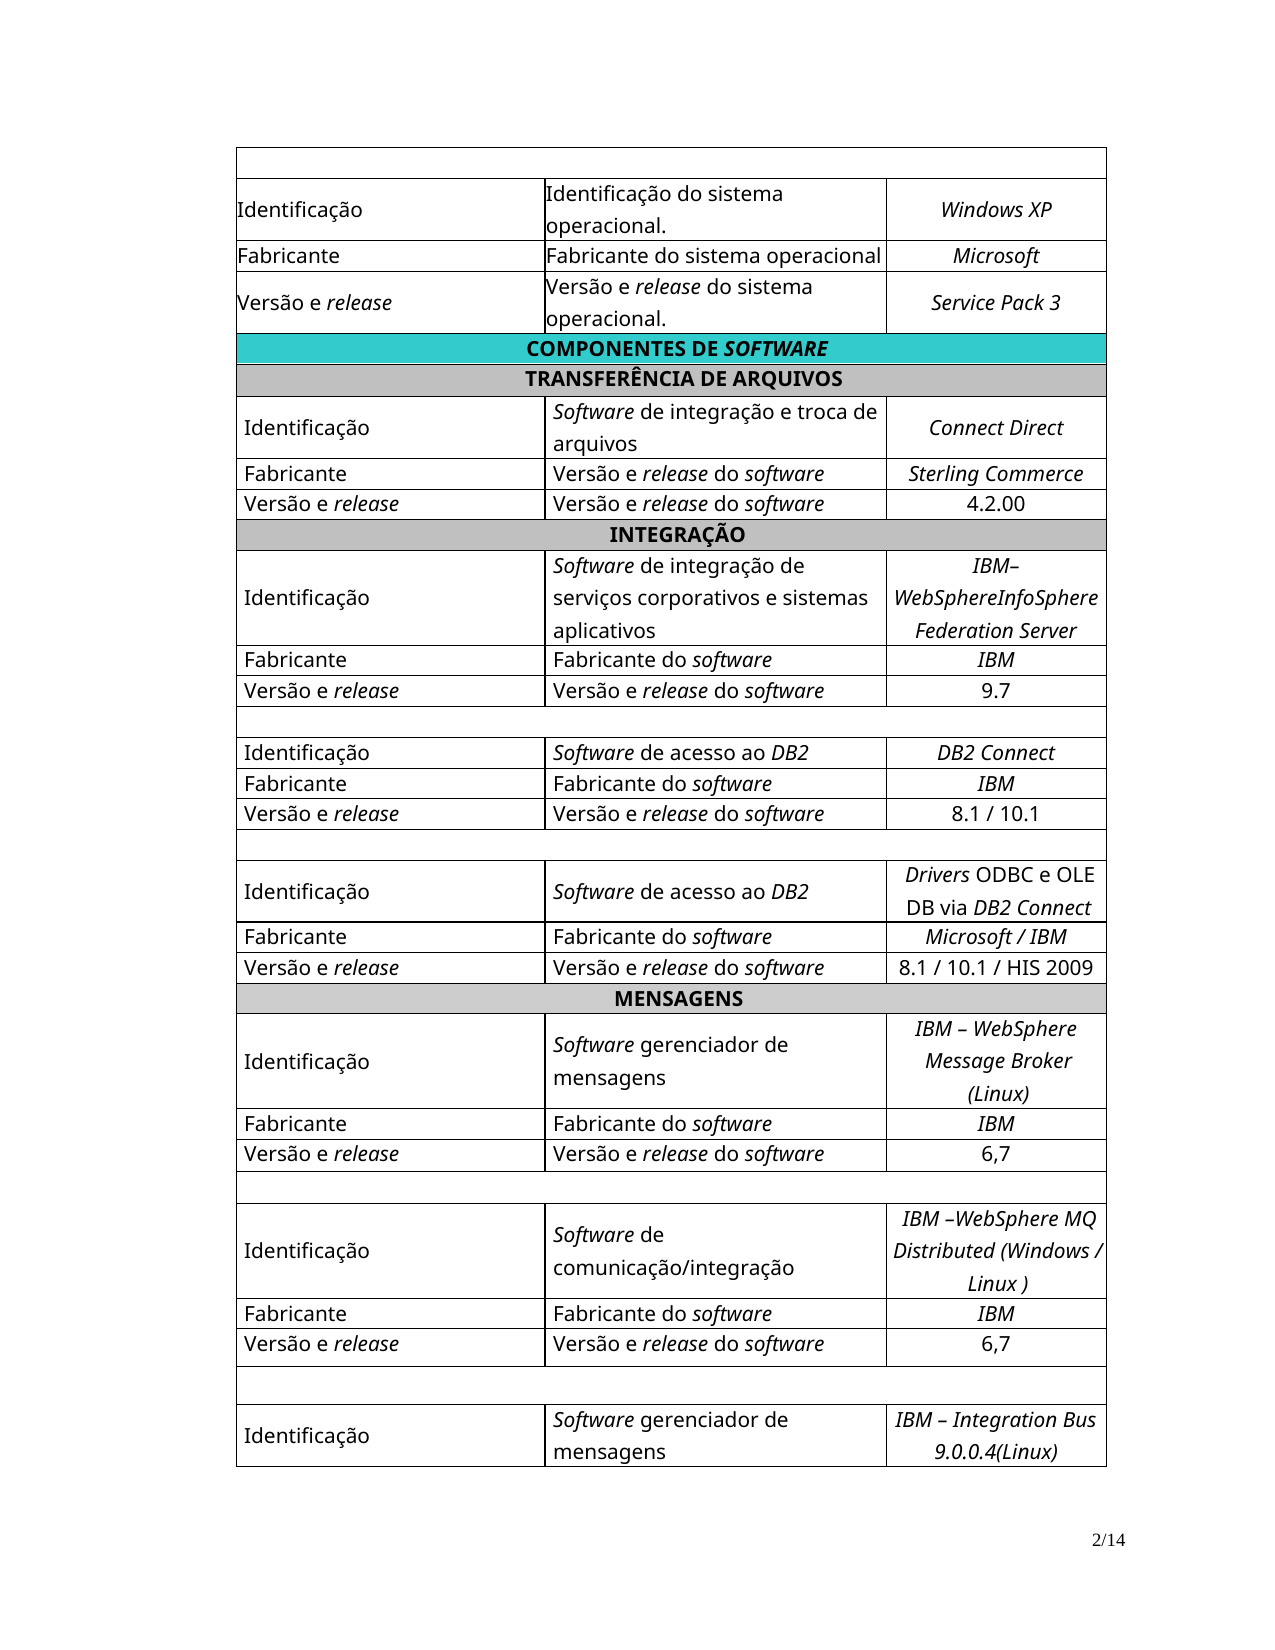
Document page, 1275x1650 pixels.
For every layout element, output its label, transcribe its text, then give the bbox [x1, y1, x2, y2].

table_cell [524, 1140, 544, 1171]
table_cell Versão e release do software [546, 676, 886, 706]
table_cell Versão e release do sistema operacional. [546, 272, 886, 333]
table_cell Versão e release [237, 1329, 524, 1366]
table_cell Microsoft / IBM [887, 923, 1106, 952]
table_cell Versão e release do software [546, 459, 886, 488]
table_cell Fabricante [237, 459, 524, 488]
table_cell INTEGRAÇÃO [524, 520, 886, 550]
table_cell Software de acesso ao DB2 [546, 738, 886, 768]
table_cell [524, 1109, 544, 1138]
table_cell COMPONENTES DE SOFTWARE [524, 334, 886, 363]
table_cell Fabricante do software [546, 646, 886, 675]
table_cell [237, 334, 524, 363]
table_cell IBM [887, 1299, 1106, 1328]
table_cell [237, 1367, 524, 1404]
table_cell Fabricante [237, 1299, 524, 1328]
table_cell Versão e release do software [546, 799, 886, 829]
table_cell DB2 Connect [887, 738, 1106, 768]
table_cell Identificação [237, 1204, 524, 1298]
table_cell [237, 365, 524, 396]
table_cell Identificação do sistema operacional. [546, 179, 886, 240]
table_cell [524, 1204, 544, 1298]
table_cell IBM – WebSphere Message Broker (Linux) [887, 1014, 1106, 1108]
table_cell [524, 769, 544, 798]
table_cell MENSAGENS [524, 984, 886, 1013]
table_cell [524, 646, 544, 675]
table_cell [886, 830, 1106, 859]
table_cell [524, 953, 544, 983]
table_cell [524, 1172, 886, 1203]
table_cell Drivers ODBC e OLE DB via DB2 Connect [887, 861, 1106, 921]
table_cell Identificação [237, 1405, 524, 1466]
table_cell Connect Direct [887, 397, 1106, 458]
table_cell Identificação [237, 397, 524, 458]
table_cell [524, 1329, 544, 1366]
table_cell IBM [887, 1109, 1106, 1138]
table_cell Versão e release do software [546, 490, 886, 519]
table_cell Software de integração e troca de arquivos [546, 397, 886, 458]
table_cell [524, 861, 544, 921]
table_cell [524, 1299, 544, 1328]
table_cell 6,7 [887, 1329, 1106, 1366]
table_cell Versão e release [237, 953, 524, 983]
table_cell [237, 830, 524, 859]
table_cell Versão e release [237, 1140, 524, 1171]
table_cell Versão e release [237, 490, 524, 519]
table_cell Fabricante [237, 923, 524, 952]
table_cell Software de integração de serviços corporativos e sistemas aplicativos [546, 551, 886, 644]
table_cell Sterling Commerce [887, 459, 1106, 488]
table_cell Fabricante [237, 646, 524, 675]
table_cell Identificação [237, 738, 524, 768]
table_cell Identificação [237, 861, 524, 921]
table_cell Fabricante do sistema operacional [546, 241, 886, 271]
table_cell [886, 1172, 1106, 1203]
table_cell IBM [887, 646, 1106, 675]
table_cell Fabricante do software [546, 1109, 886, 1138]
table_cell Microsoft [887, 241, 1106, 271]
table_cell [524, 830, 886, 859]
table_cell Fabricante [237, 769, 524, 798]
table_cell [524, 707, 886, 737]
table_cell [524, 799, 544, 829]
table_cell Versão e release do software [546, 1140, 886, 1171]
table_cell Identificação [237, 179, 544, 240]
table_cell IBM – Integration Bus 9.0.0.4(Linux) [887, 1405, 1106, 1466]
table_cell 4.2.00 [887, 490, 1106, 519]
table_cell [886, 520, 1106, 550]
table_cell [524, 676, 544, 706]
table_cell [886, 365, 1106, 396]
table_cell Identificação [237, 551, 524, 644]
table_cell 8.1 / 10.1 / HIS 2009 [887, 953, 1106, 983]
table_cell Software de comunicação/integração [546, 1204, 886, 1298]
table_cell [886, 984, 1106, 1013]
table_cell 9.7 [887, 676, 1106, 706]
table_cell IBM [887, 769, 1106, 798]
table_cell 6,7 [887, 1140, 1106, 1171]
table_cell Fabricante [237, 241, 544, 271]
table_cell Versão e release do software [546, 953, 886, 983]
table_cell TRANSFERÊNCIA DE ARQUIVOS [524, 365, 886, 396]
table_cell Software gerenciador de mensagens [546, 1014, 886, 1108]
table_cell Identificação [237, 1014, 524, 1108]
table_cell [237, 1172, 524, 1203]
table_cell Versão e release [237, 272, 544, 333]
table_cell [524, 1367, 886, 1404]
table_cell Fabricante do software [546, 923, 886, 952]
table_cell IBM– WebSphereInfoSphere Federation Server [887, 551, 1106, 644]
table_cell Fabricante do software [546, 1299, 886, 1328]
table_cell Versão e release do software [546, 1329, 886, 1366]
table_cell Windows XP [887, 179, 1106, 240]
table_cell [524, 397, 544, 458]
table_cell [524, 923, 544, 952]
table_cell 8.1 / 10.1 [887, 799, 1106, 829]
table_cell IBM –WebSphere MQ Distributed (Windows / Linux ) [887, 1204, 1106, 1298]
table_cell [524, 1405, 544, 1466]
table_cell [886, 334, 1106, 363]
table_cell [237, 520, 524, 550]
table_cell [524, 551, 544, 644]
table_cell [886, 1367, 1106, 1404]
table_cell Fabricante do software [546, 769, 886, 798]
table_cell [237, 148, 1106, 178]
table_cell [524, 738, 544, 768]
table_cell Versão e release [237, 676, 524, 706]
table_cell [237, 984, 524, 1013]
table_cell Versão e release [237, 799, 524, 829]
table_cell [237, 707, 524, 737]
table_cell [524, 459, 544, 488]
table_cell Service Pack 3 [887, 272, 1106, 333]
table_cell Software de acesso ao DB2 [546, 861, 886, 921]
table_cell [524, 1014, 544, 1108]
table_cell [524, 490, 544, 519]
table_cell Software gerenciador de mensagens [546, 1405, 886, 1466]
table_cell [886, 707, 1106, 737]
table_cell Fabricante [237, 1109, 524, 1138]
